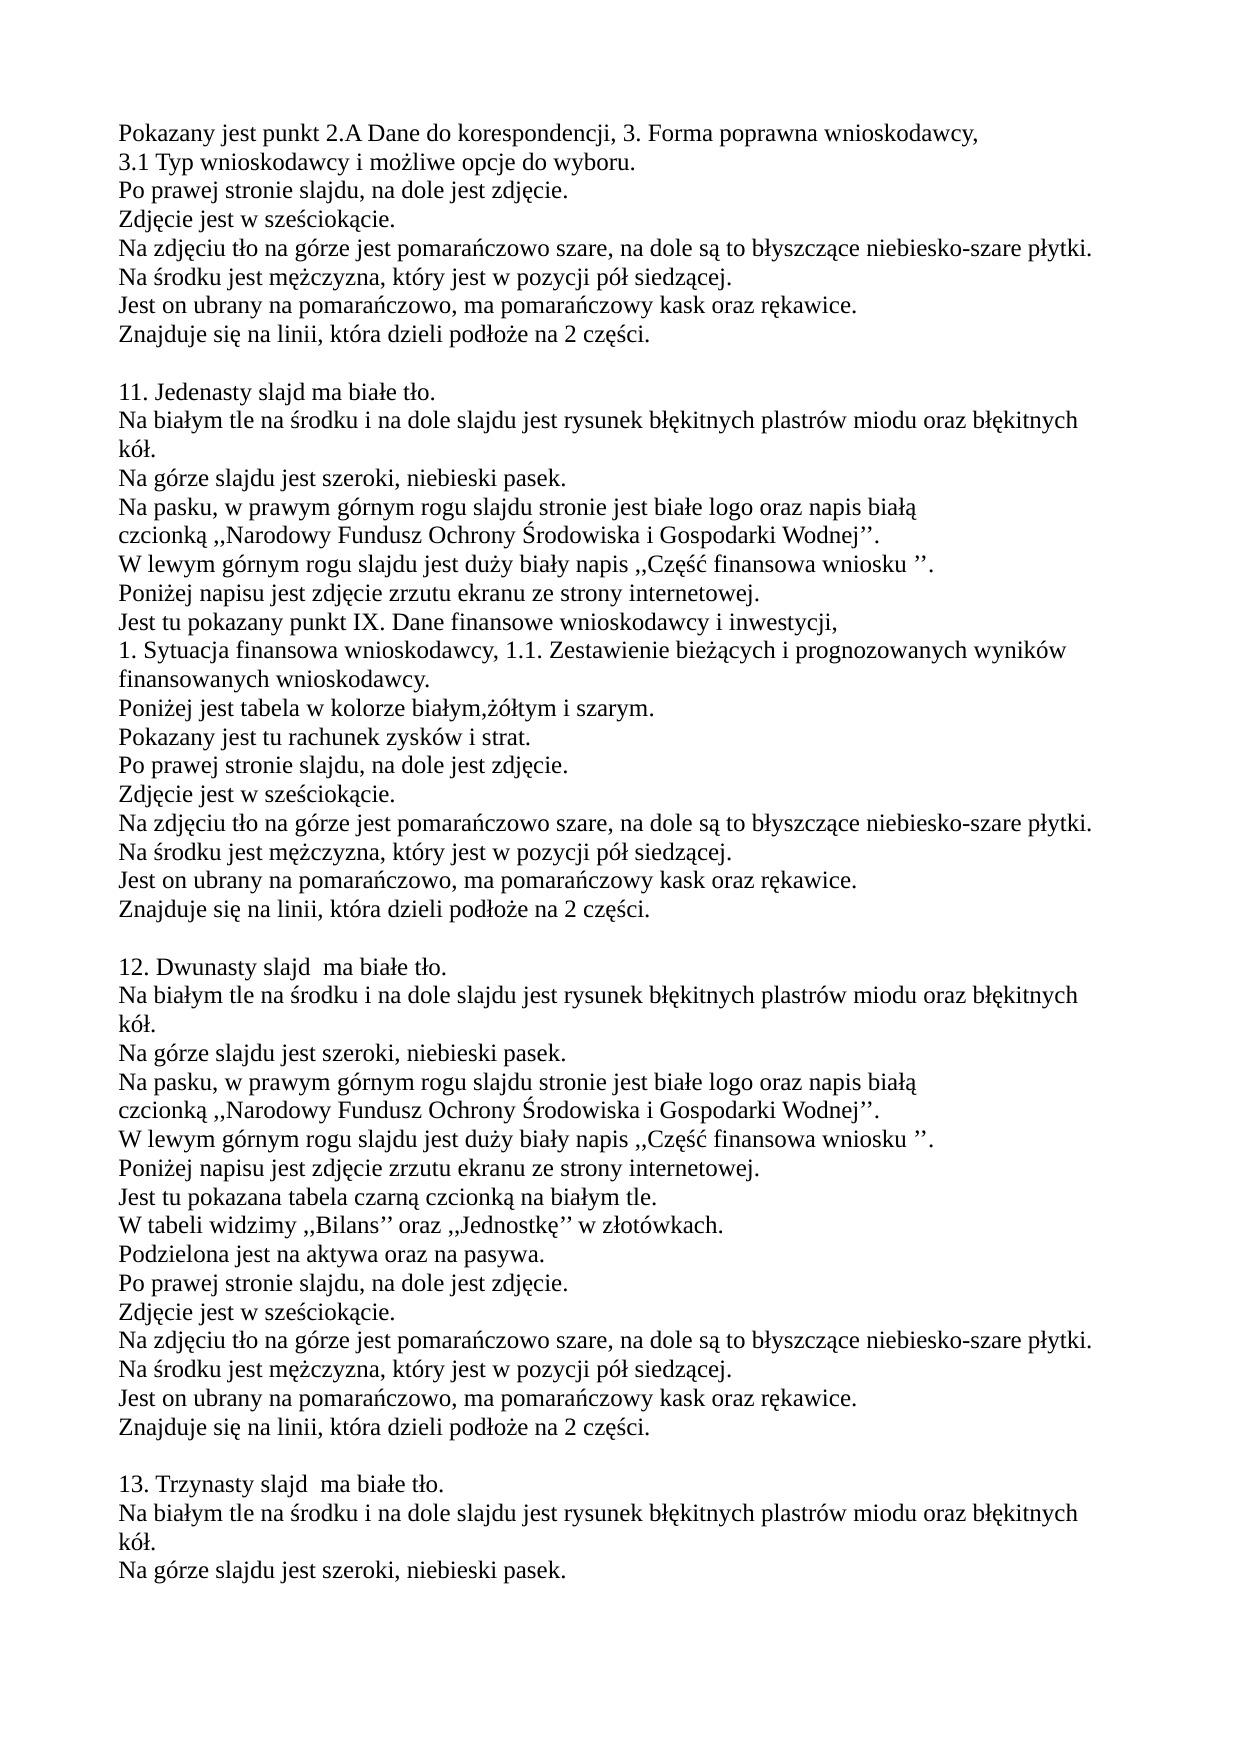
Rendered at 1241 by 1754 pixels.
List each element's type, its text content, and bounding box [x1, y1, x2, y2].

text Jest tu pokazana tabela czarną czcionką na białym tle. [118, 1182, 1122, 1211]
text Na środku jest mężczyzna, który jest w pozycji pół siedzącej. [118, 837, 1122, 866]
text 1. Sytuacja finansowa wnioskodawcy, 1.1. Zestawienie bieżących i prognozowanych wyników finansowanych wnioskodawcy. [118, 636, 1122, 693]
text Na zdjęciu tło na górze jest pomarańczowo szare, na dole są to błyszczące niebiesko-szare płytki. [118, 1326, 1122, 1354]
text Znajduje się na linii, która dzieli podłoże na 2 części. [118, 319, 1122, 348]
text Na zdjęciu tło na górze jest pomarańczowo szare, na dole są to błyszczące niebiesko-szare płytki. [118, 808, 1122, 837]
text Zdjęcie jest w sześciokącie. [118, 204, 1122, 233]
text Na zdjęciu tło na górze jest pomarańczowo szare, na dole są to błyszczące niebiesko-szare płytki. [118, 233, 1122, 262]
text Jest on ubrany na pomarańczowo, ma pomarańczowy kask oraz rękawice. [118, 1383, 1122, 1412]
text Zdjęcie jest w sześciokącie. [118, 779, 1122, 808]
text 13. Trzynasty slajd ma białe tło. [118, 1469, 1122, 1498]
text Znajduje się na linii, która dzieli podłoże na 2 części. [118, 894, 1122, 923]
text W lewym górnym rogu slajdu jest duży biały napis ,,Część finansowa wniosku ’’. [118, 1124, 1122, 1153]
text Na górze slajdu jest szeroki, niebieski pasek. [118, 1556, 1122, 1584]
text Na pasku, w prawym górnym rogu slajdu stronie jest białe logo oraz napis białą czcionką ,,Narodowy Fundusz Ochrony Środowiska i Gospodarki Wodnej’’. [118, 1067, 1122, 1124]
text Jest tu pokazany punkt IX. Dane finansowe wnioskodawcy i inwestycji, [118, 607, 1122, 636]
text Na pasku, w prawym górnym rogu slajdu stronie jest białe logo oraz napis białą czcionką ,,Narodowy Fundusz Ochrony Środowiska i Gospodarki Wodnej’’. [118, 492, 1122, 549]
text W tabeli widzimy ,,Bilans’’ oraz ,,Jednostkę’’ w złotówkach. [118, 1211, 1122, 1239]
text Po prawej stronie slajdu, na dole jest zdjęcie. [118, 751, 1122, 779]
text Po prawej stronie slajdu, na dole jest zdjęcie. [118, 1268, 1122, 1297]
text W lewym górnym rogu slajdu jest duży biały napis ,,Część finansowa wniosku ’’. [118, 549, 1122, 578]
text Na białym tle na środku i na dole slajdu jest rysunek błękitnych plastrów miodu oraz błękitnych kół. [118, 1498, 1122, 1556]
text Po prawej stronie slajdu, na dole jest zdjęcie. [118, 176, 1122, 204]
text Pokazany jest tu rachunek zysków i strat. [118, 722, 1122, 751]
text Na białym tle na środku i na dole slajdu jest rysunek błękitnych plastrów miodu oraz błękitnych kół. [118, 981, 1122, 1038]
text Poniżej napisu jest zdjęcie zrzutu ekranu ze strony internetowej. [118, 578, 1122, 607]
text Podzielona jest na aktywa oraz na pasywa. [118, 1239, 1122, 1268]
text Na środku jest mężczyzna, który jest w pozycji pół siedzącej. [118, 1354, 1122, 1383]
text Jest on ubrany na pomarańczowo, ma pomarańczowy kask oraz rękawice. [118, 291, 1122, 319]
text Na górze slajdu jest szeroki, niebieski pasek. [118, 1038, 1122, 1067]
text Poniżej jest tabela w kolorze białym,żółtym i szarym. [118, 693, 1122, 722]
text Pokazany jest punkt 2.A Dane do korespondencji, 3. Forma poprawna wnioskodawcy, [118, 118, 1122, 147]
text Poniżej napisu jest zdjęcie zrzutu ekranu ze strony internetowej. [118, 1153, 1122, 1182]
text Znajduje się na linii, która dzieli podłoże na 2 części. [118, 1412, 1122, 1441]
text Na górze slajdu jest szeroki, niebieski pasek. [118, 463, 1122, 492]
text 3.1 Typ wnioskodawcy i możliwe opcje do wyboru. [118, 147, 1122, 176]
text Zdjęcie jest w sześciokącie. [118, 1297, 1122, 1326]
text Na białym tle na środku i na dole slajdu jest rysunek błękitnych plastrów miodu oraz błękitnych kół. [118, 406, 1122, 463]
text Jest on ubrany na pomarańczowo, ma pomarańczowy kask oraz rękawice. [118, 866, 1122, 894]
text 11. Jedenasty slajd ma białe tło. [118, 377, 1122, 406]
text Na środku jest mężczyzna, który jest w pozycji pół siedzącej. [118, 262, 1122, 291]
text 12. Dwunasty slajd ma białe tło. [118, 952, 1122, 981]
